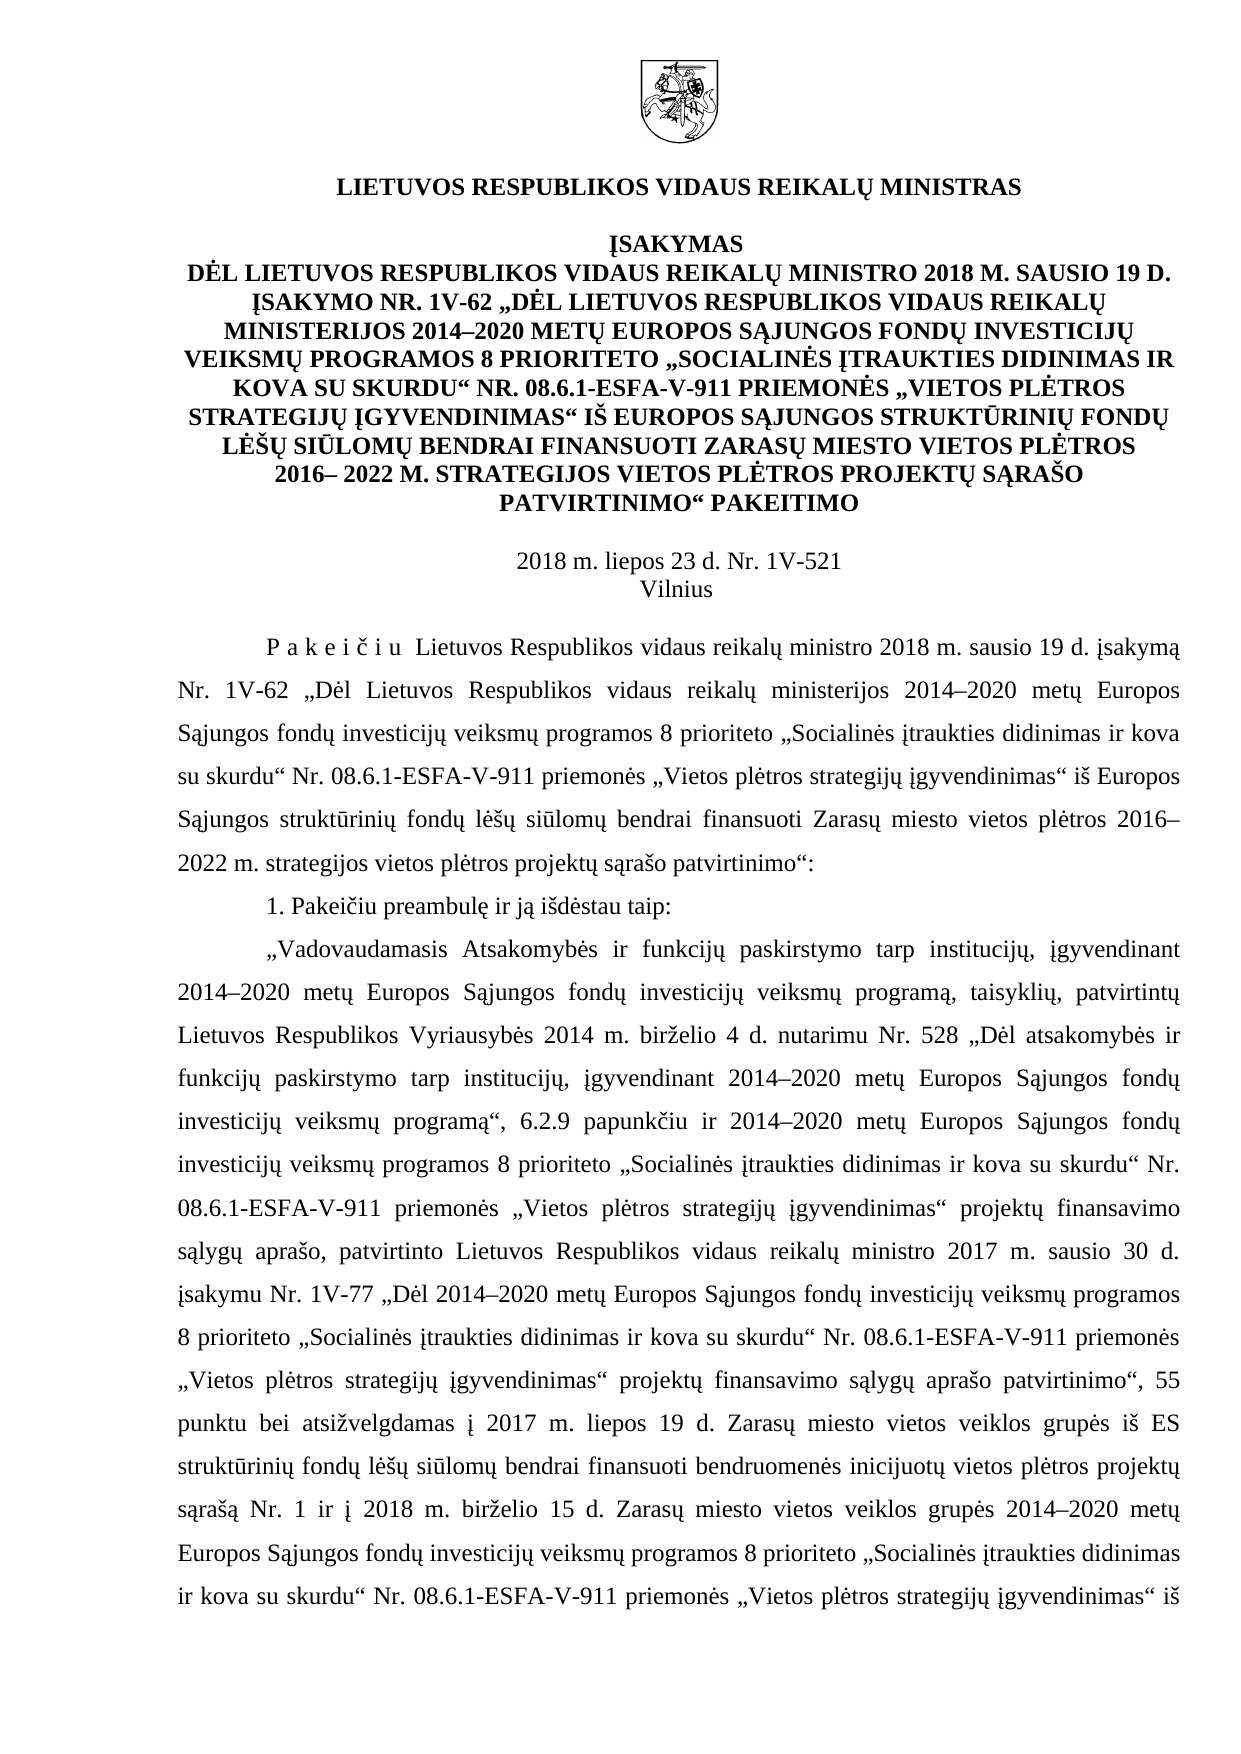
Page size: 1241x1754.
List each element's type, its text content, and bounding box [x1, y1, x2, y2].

text 2018 m. liepos 23 d. Nr. 1V-521 [177, 546, 1181, 574]
text LIETUVOS RESPUBLIKOS VIDAUS REIKALŲ MINISTRAS [177, 172, 1181, 201]
text P a k e i č i u Lietuvos Respublikos vidaus reikalų ministro 2018 m. sausio 19 d. įsakymą Nr. 1V-62 „Dėl Lietuvos Respublikos vidaus reikalų ministerijos 2014–2020 metų Europos Sąjungos fondų investicijų veiksmų programos 8 prioriteto „Socialinės įtraukties didinimas ir kova su skurdu“ Nr. 08.6.1-ESFA-V-911 priemonės „Vietos plėtros strategijų įgyvendinimas“ iš Europos Sąjungos struktūrinių fondų lėšų siūlomų bendrai finansuoti Zarasų miesto vietos plėtros 2016–2022 m. strategijos vietos plėtros projektų sąrašo patvirtinimo“: [177, 632, 1181, 876]
text DĖL LIETUVOS RESPUBLIKOS VIDAUS REIKALŲ MINISTRO 2018 M. SAUSIO 19 D. ĮSAKYMO NR. 1V-62 „DĖL LIETUVOS RESPUBLIKOS VIDAUS REIKALŲ MINISTERIJOS 2014–2020 METŲ EUROPOS SĄJUNGOS FONDŲ INVESTICIJŲ VEIKSMŲ PROGRAMOS 8 PRIORITETO „SOCIALINĖS ĮTRAUKTIES DIDINIMAS IR KOVA SU SKURDU“ NR. 08.6.1-ESFA-V-911 PRIEMONĖS „VIETOS PLĖTROS STRATEGIJŲ ĮGYVENDINIMAS“ IŠ EUROPOS SĄJUNGOS STRUKTŪRINIŲ FONDŲ LĖŠŲ SIŪLOMŲ BENDRAI FINANSUOTI ZARASŲ MIESTO VIETOS PLĖTROS 2016– 2022 M. STRATEGIJOS VIETOS PLĖTROS PROJEKTŲ SĄRAŠO PATVIRTINIMO“ PAKEITIMO [177, 258, 1181, 517]
text „Vadovaudamasis Atsakomybės ir funkcijų paskirstymo tarp institucijų, įgyvendinant 2014–2020 metų Europos Sąjungos fondų investicijų veiksmų programą, taisyklių, patvirtintų Lietuvos Respublikos Vyriausybės 2014 m. birželio 4 d. nutarimu Nr. 528 „Dėl atsakomybės ir funkcijų paskirstymo tarp institucijų, įgyvendinant 2014–2020 metų Europos Sąjungos fondų investicijų veiksmų programą“, 6.2.9 papunkčiu ir 2014–2020 metų Europos Sąjungos fondų investicijų veiksmų programos 8 prioriteto „Socialinės įtraukties didinimas ir kova su skurdu“ Nr. 08.6.1-ESFA-V-911 priemonės „Vietos plėtros strategijų įgyvendinimas“ projektų finansavimo sąlygų aprašo, patvirtinto Lietuvos Respublikos vidaus reikalų ministro 2017 m. sausio 30 d. įsakymu Nr. 1V-77 „Dėl 2014–2020 metų Europos Sąjungos fondų investicijų veiksmų programos 8 prioriteto „Socialinės įtraukties didinimas ir kova su skurdu“ Nr. 08.6.1-ESFA-V-911 priemonės „Vietos plėtros strategijų įgyvendinimas“ projektų finansavimo sąlygų aprašo patvirtinimo“, 55 punktu bei atsižvelgdamas į 2017 m. liepos 19 d. Zarasų miesto vietos veiklos grupės iš ES struktūrinių fondų lėšų siūlomų bendrai finansuoti bendruomenės inicijuotų vietos plėtros projektų sąrašą Nr. 1 ir į 2018 m. birželio 15 d. Zarasų miesto vietos veiklos grupės 2014–2020 metų Europos Sąjungos fondų investicijų veiksmų programos 8 prioriteto „Socialinės įtraukties didinimas ir kova su skurdu“ Nr. 08.6.1-ESFA-V-911 priemonės „Vietos plėtros strategijų įgyvendinimas“ iš [177, 934, 1181, 1609]
text 1. Pakeičiu preambulę ir ją išdėstau taip: [177, 891, 1181, 919]
text ĮSAKYMAS [177, 229, 1181, 258]
text Vilnius [177, 574, 1181, 603]
